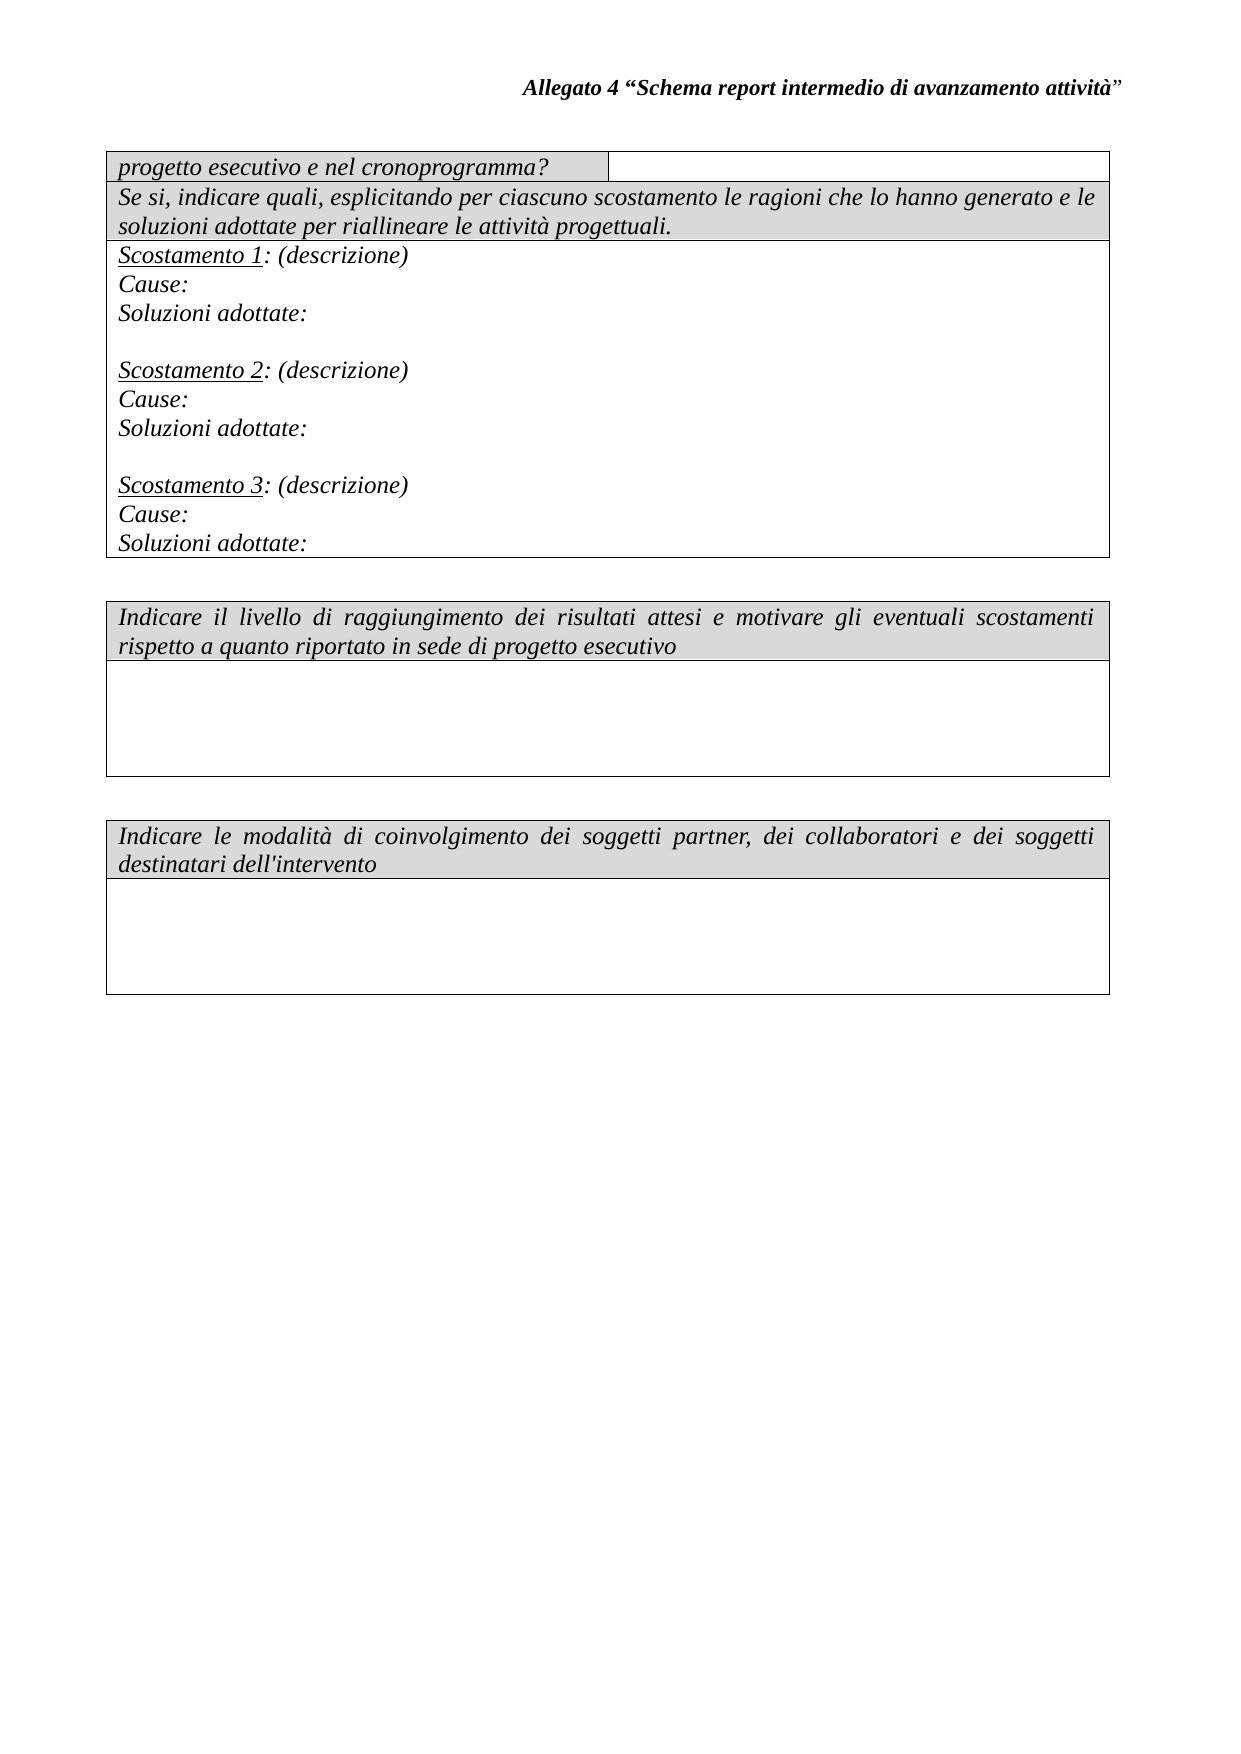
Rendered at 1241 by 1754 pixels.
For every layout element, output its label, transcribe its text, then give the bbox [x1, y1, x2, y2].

table_header [609, 152, 1109, 181]
table_cell [107, 661, 1109, 776]
table_cell Scostamento 1: (descrizione) Cause: Soluzioni adottate: Scostamento 2: (descrizione) Cause: Soluzioni adottate: Scostamento 3: (descrizione) Cause: Soluzioni adottate: [107, 241, 1109, 557]
table_header Indicare il livello di raggiungimento dei risultati attesi e motivare gli eventuali scostamenti rispetto a quanto riportato in sede di progetto esecutivo [107, 602, 1109, 659]
table_cell [107, 879, 1109, 994]
table_header progetto esecutivo e nel cronoprogramma? [107, 152, 608, 181]
table_cell Se si, indicare quali, esplicitando per ciascuno scostamento le ragioni che lo hanno generato e le soluzioni adottate per riallineare le attività progettuali. [107, 182, 1109, 239]
table_header Indicare le modalità di coinvolgimento dei soggetti partner, dei collaboratori e dei soggetti destinatari dell'intervento [107, 821, 1109, 878]
